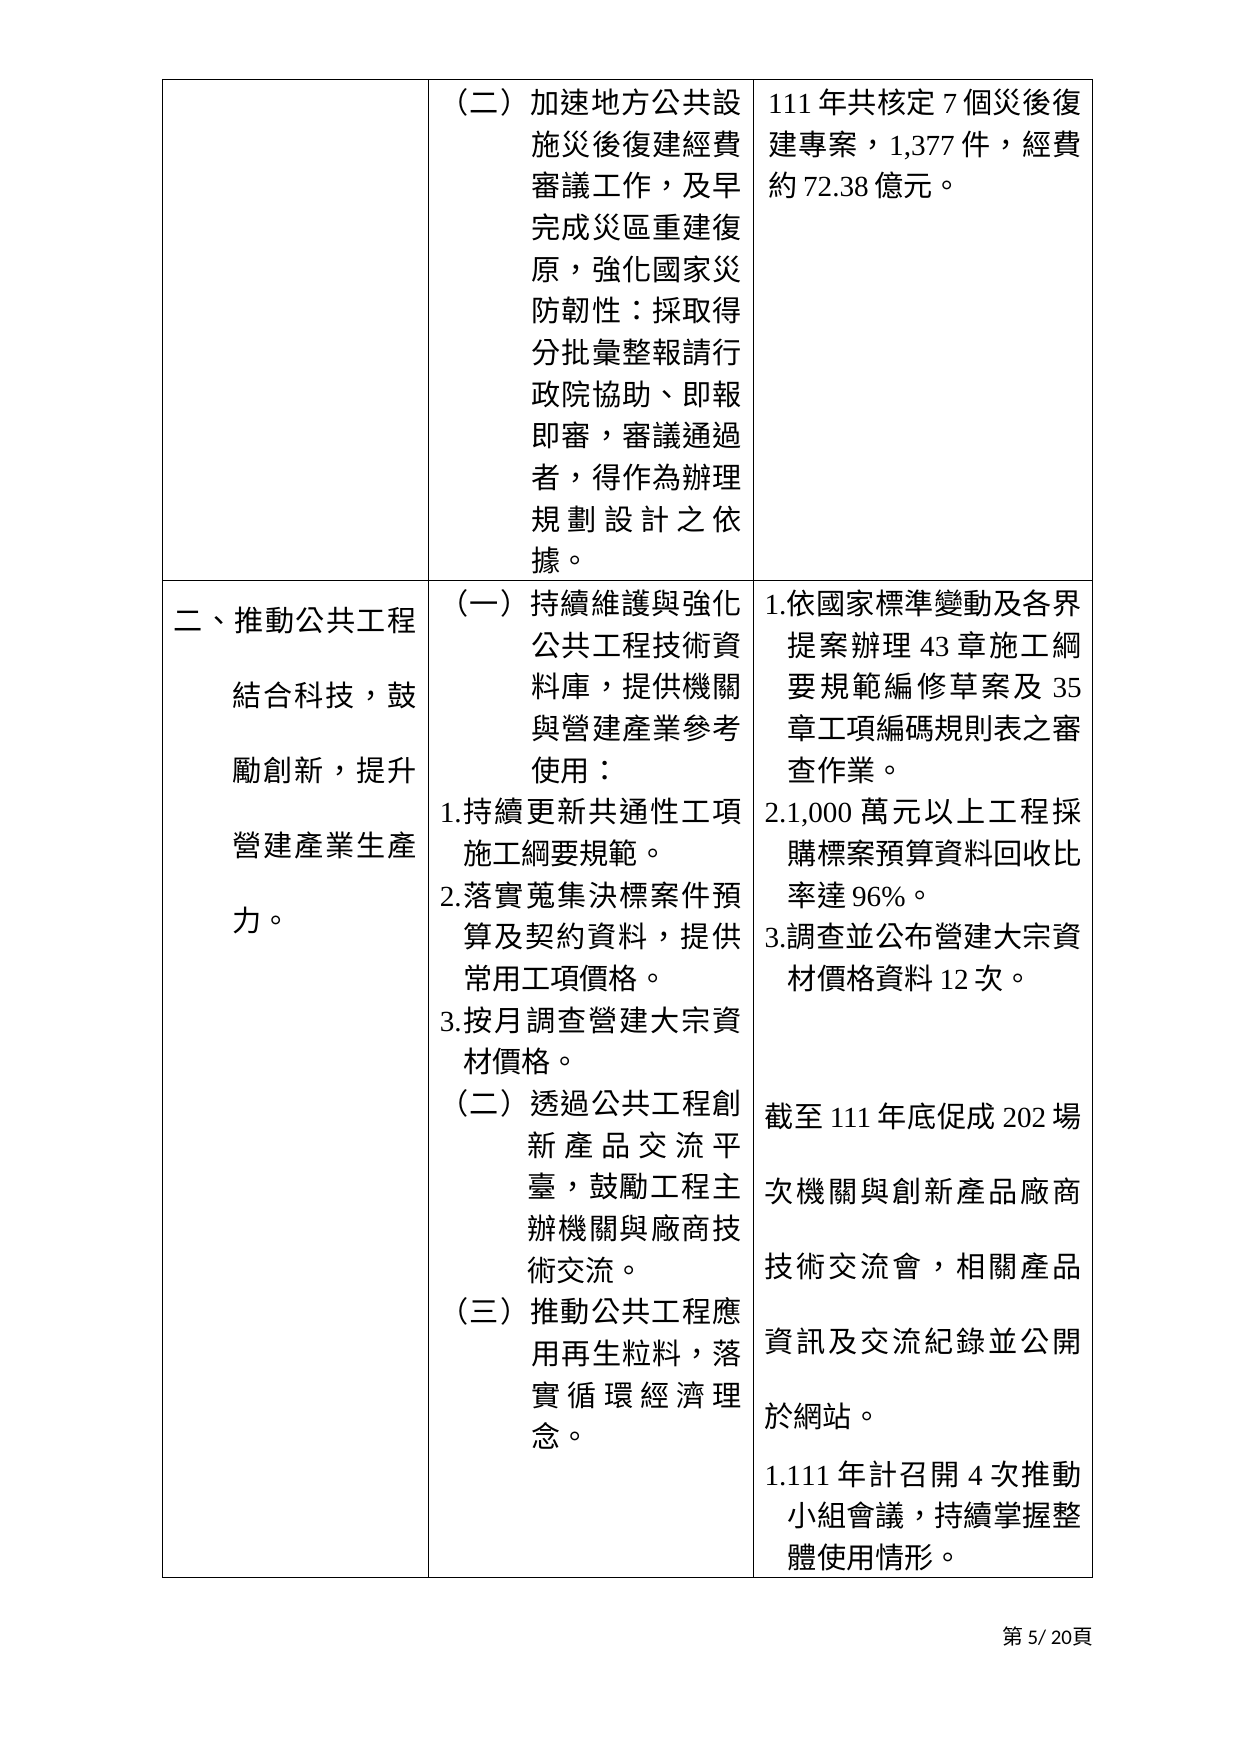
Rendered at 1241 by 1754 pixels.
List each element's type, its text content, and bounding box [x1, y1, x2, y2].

table_cell 111年共核定7個災後復建專案，1,377件，經費約72.38億元。 [754, 80, 1092, 580]
table_cell 二、推動公共工程結合科技，鼓勵創新，提升營建產業生產力。 [163, 581, 428, 1577]
table_cell （二）加速地方公共設施災後復建經費審議工作，及早完成災區重建復原，強化國家災防韌性：採取得分批彙整報請行政院協助、即報即審，審議通過者，得作為辦理規劃設計之依據。 [429, 80, 753, 580]
table_cell （一）持續維護與強化公共工程技術資料庫，提供機關與營建產業參考使用： 1.持續更新共通性工項施工綱要規範。 2.落實蒐集決標案件預算及契約資料，提供常用工項價格。 3.按月調查營建大宗資材價格。 （二）透過公共工程創新產品交流平臺，鼓勵工程主辦機關與廠商技術交流。 （三）推動公共工程應用再生粒料，落實循環經濟理念。 [429, 581, 753, 1577]
table_cell 1.依國家標準變動及各界提案辦理43章施工綱要規範編修草案及35章工項編碼規則表之審查作業。 2.1,000萬元以上工程採購標案預算資料回收比率達96%。 3.調查並公布營建大宗資材價格資料12次。 截至111年底促成202場次機關與創新產品廠商技術交流會，相關產品資訊及交流紀錄並公開於網站。 1.111年計召開4次推動小組會議，持續掌握整體使用情形。 [754, 581, 1092, 1577]
table_cell [163, 80, 428, 580]
